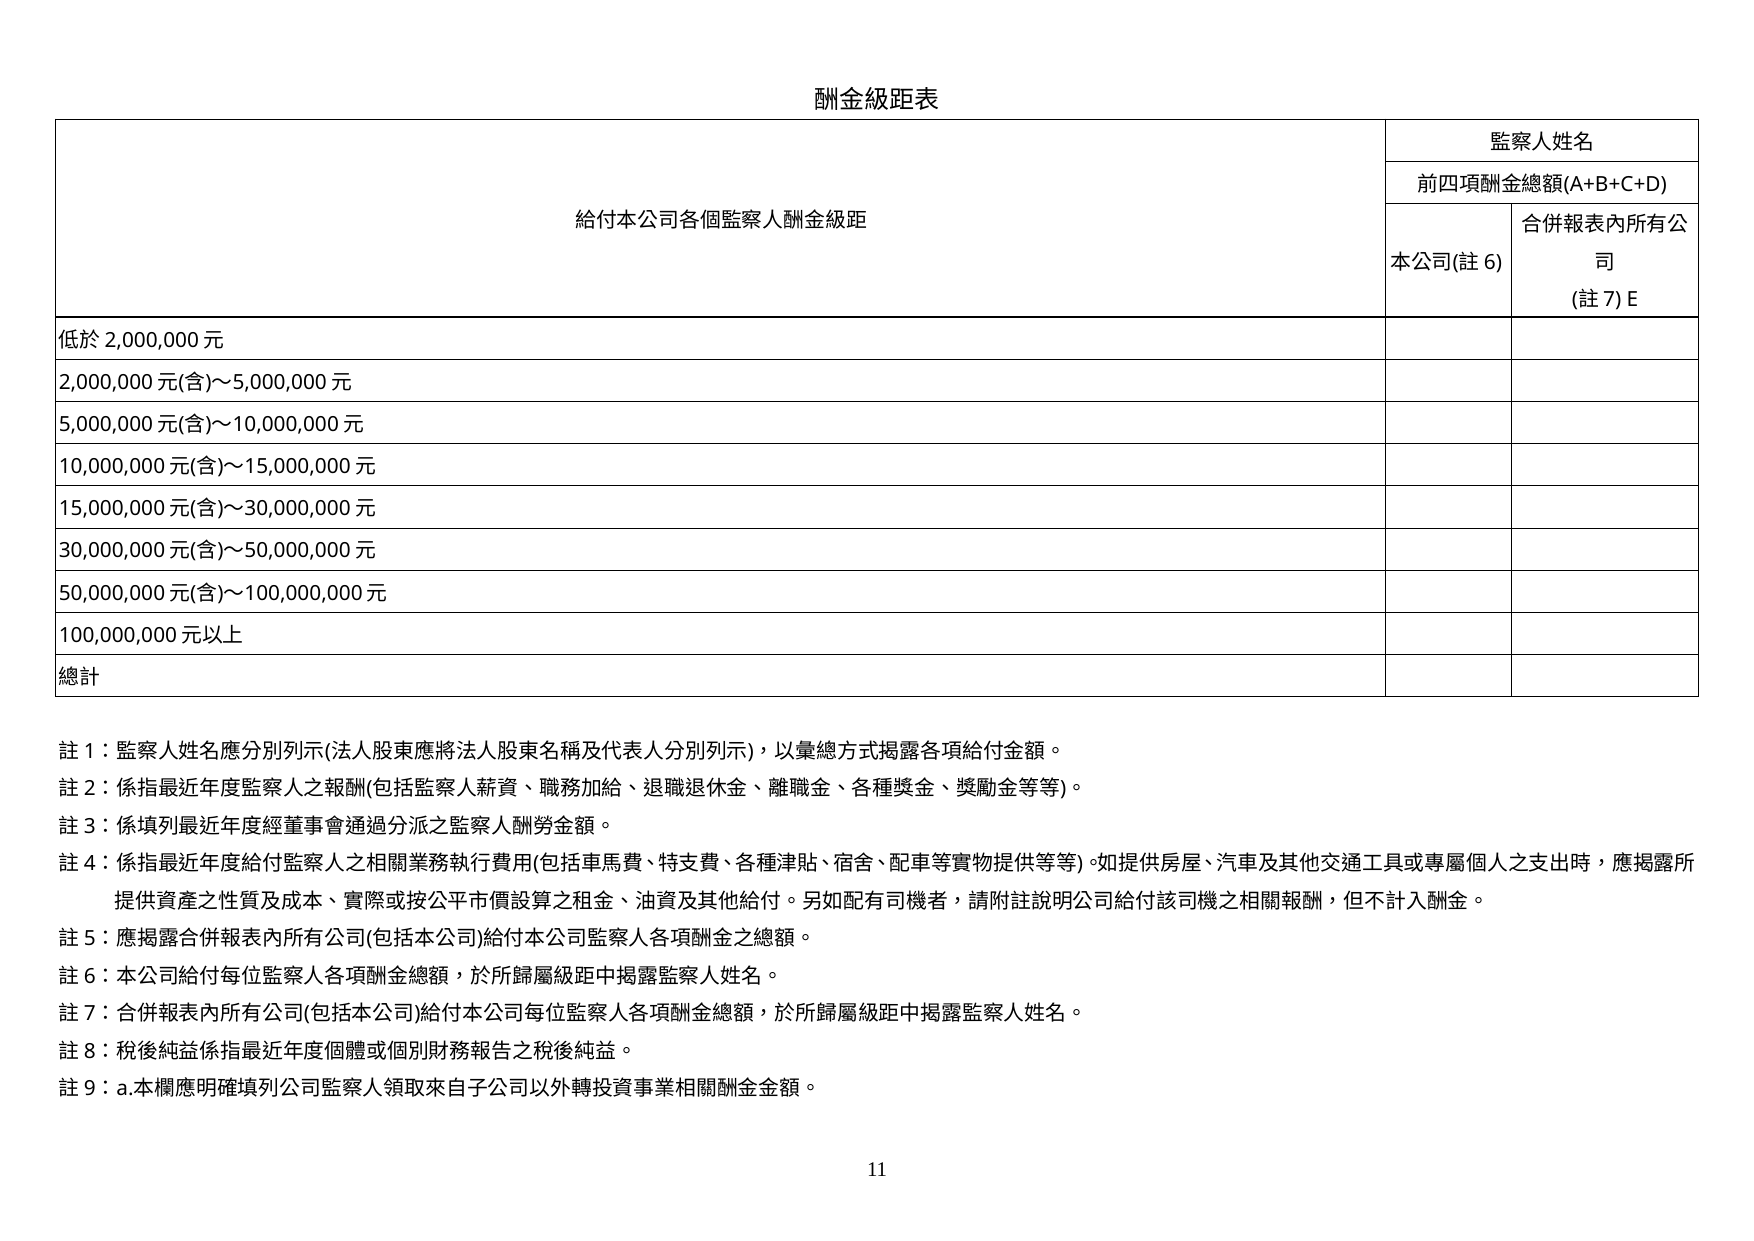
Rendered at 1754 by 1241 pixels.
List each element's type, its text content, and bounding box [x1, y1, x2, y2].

table_header 酬金級距表 [56, 76, 1698, 118]
table_cell 註6：本公司給付每位監察人各項酬金總額，於所歸屬級距中揭露監察人姓名。 [56, 956, 1698, 993]
table_cell [1386, 613, 1511, 654]
table_cell 50,000,000元(含)～100,000,000元 [56, 571, 1385, 612]
table_cell [1512, 613, 1698, 654]
table_cell [1512, 318, 1698, 359]
table_cell 100,000,000元以上 [56, 613, 1385, 654]
table_cell 合併報表內所有公司 (註7) E [1512, 204, 1698, 316]
table_cell 15,000,000元(含)～30,000,000元 [56, 486, 1385, 527]
table_cell [1512, 486, 1698, 527]
table_cell 10,000,000元(含)～15,000,000元 [56, 444, 1385, 485]
table_cell [1386, 360, 1511, 401]
table_cell [1512, 360, 1698, 401]
table_cell 註2：係指最近年度監察人之報酬(包括監察人薪資、職務加給、退職退休金、離職金、各種獎金、獎勵金等等)。 [56, 768, 1698, 806]
table_cell 註1：監察人姓名應分別列示(法人股東應將法人股東名稱及代表人分別列示)，以彙總方式揭露各項給付金額。 [56, 731, 1698, 768]
table_cell 註8：稅後純益係指最近年度個體或個別財務報告之稅後純益。 [56, 1031, 1698, 1068]
table_cell 5,000,000元(含)～10,000,000元 [56, 402, 1385, 443]
table_cell 註5：應揭露合併報表內所有公司(包括本公司)給付本公司監察人各項酬金之總額。 [56, 918, 1698, 956]
table_cell [1386, 444, 1511, 485]
table_cell 註7：合併報表內所有公司(包括本公司)給付本公司每位監察人各項酬金總額，於所歸屬級距中揭露監察人姓名。 [56, 993, 1698, 1031]
table_cell [1386, 402, 1511, 443]
table_cell [56, 697, 1698, 731]
table_cell 註9：a.本欄應明確填列公司監察人領取來自子公司以外轉投資事業相關酬金金額。 [56, 1068, 1698, 1106]
table_cell [1386, 318, 1511, 359]
table_cell 監察人姓名 [1386, 120, 1698, 161]
table_cell [1512, 402, 1698, 443]
table_cell 本公司(註6) [1386, 204, 1511, 316]
table_cell [1512, 655, 1698, 696]
table_cell 30,000,000元(含)～50,000,000元 [56, 529, 1385, 569]
table_cell [1386, 529, 1511, 569]
table_cell 註4：係指最近年度給付監察人之相關業務執行費用(包括車馬費、特支費、各種津貼、宿舍、配車等實物提供等等)。如提供房屋、汽車及其他交通工具或專屬個人之支出時，應揭露所提供資產之性質及成本、實際或按公平市價設算之租金、油資及其他給付。另如配有司機者，請附註說明公司給付該司機之相關報酬，但不計入酬金。 [56, 843, 1698, 918]
table_cell [1386, 486, 1511, 527]
table_cell [1386, 655, 1511, 696]
table_cell 註3：係填列最近年度經董事會通過分派之監察人酬勞金額。 [56, 806, 1698, 843]
table_cell [1386, 571, 1511, 612]
table_cell [1512, 571, 1698, 612]
table_cell 給付本公司各個監察人酬金級距 [56, 120, 1385, 316]
table_cell [1512, 529, 1698, 569]
table_cell 低於2,000,000元 [56, 318, 1385, 359]
table_cell 前四項酬金總額(A+B+C+D) [1386, 162, 1698, 203]
table_cell [1512, 444, 1698, 485]
table_cell 2,000,000元(含)～5,000,000元 [56, 360, 1385, 401]
table_cell 總計 [56, 655, 1385, 696]
